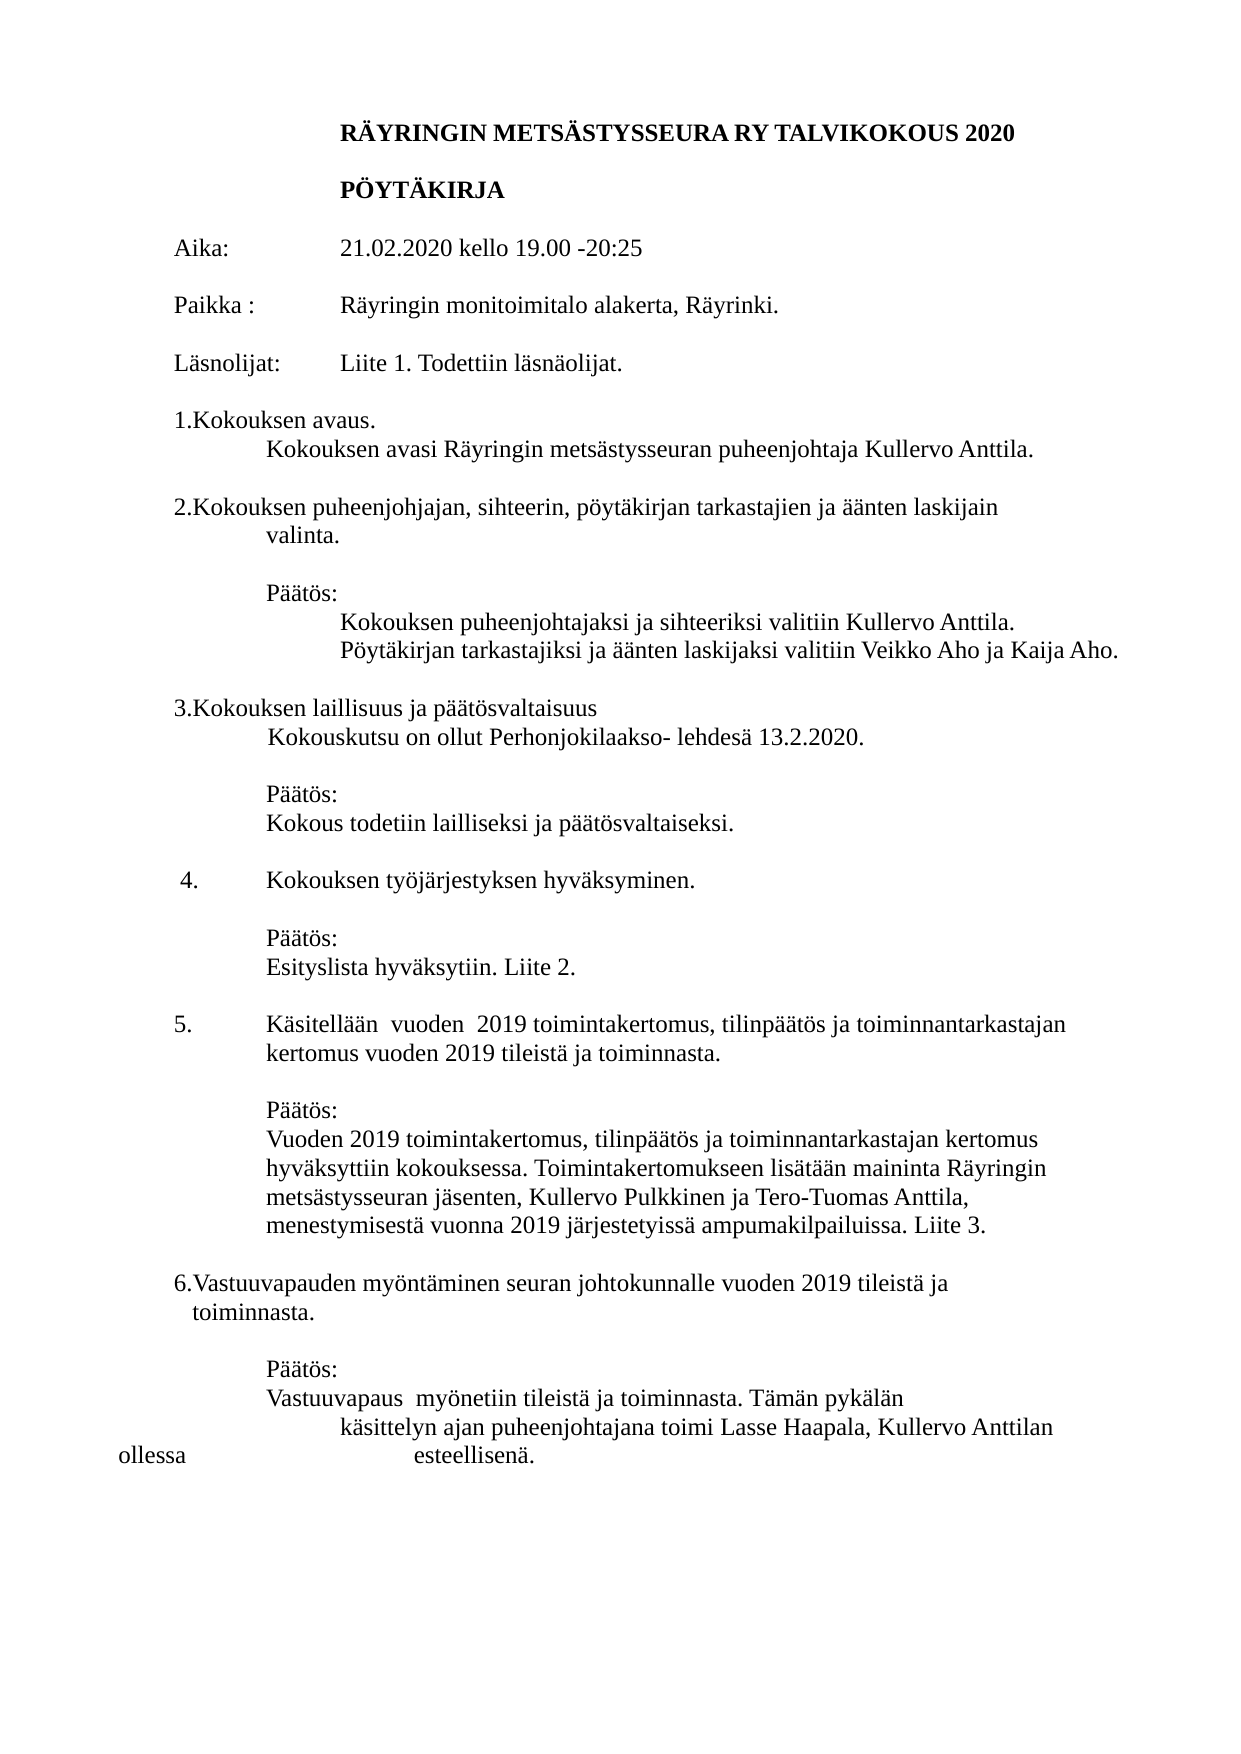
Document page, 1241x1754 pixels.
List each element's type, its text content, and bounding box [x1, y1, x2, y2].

text valinta. [118, 521, 1122, 549]
list Kokouksen puheenjohjajan, sihteerin, pöytäkirjan tarkastajien ja äänten laskijain [118, 492, 1122, 521]
text Kokouskutsu on ollut Perhonjokilaakso- lehdesä 13.2.2020. [118, 722, 1122, 751]
text 5. Käsitellään vuoden 2019 toimintakertomus, tilinpäätös ja toiminnantarkastajan kertomus vuoden 2019 tileistä ja toiminnasta. [118, 1009, 1122, 1067]
text Kokouksen avasi Räyringin metsästysseuran puheenjohtaja Kullervo Anttila. [118, 434, 1122, 463]
text Päätös: [118, 1354, 1122, 1383]
text Päätös: [118, 923, 1122, 952]
list Vastuuvapauden myöntäminen seuran johtokunnalle vuoden 2019 tileistä ja toiminnasta. [118, 1268, 1122, 1326]
text Kokous todetiin lailliseksi ja päätösvaltaiseksi. [118, 808, 1122, 837]
text käsittelyn ajan puheenjohtajana toimi Lasse Haapala, Kullervo Anttilan ollessa esteellisenä. [118, 1412, 1122, 1469]
text Aika: 21.02.2020 kello 19.00 -20:25 [118, 233, 1122, 262]
text Vastuuvapaus myönetiin tileistä ja toiminnasta. Tämän pykälän [118, 1383, 1122, 1412]
text Esityslista hyväksytiin. Liite 2. [118, 952, 1122, 981]
text Pöytäkirjan tarkastajiksi ja äänten laskijaksi valitiin Veikko Aho ja Kaija Aho. [118, 636, 1122, 664]
text Päätös: [118, 1096, 1122, 1124]
text Päätös: [118, 779, 1122, 808]
text PÖYTÄKIRJA [118, 176, 1122, 204]
text RÄYRINGIN METSÄSTYSSEURA RY TALVIKOKOUS 2020 [118, 118, 1122, 147]
list Kokouksen laillisuus ja päätösvaltaisuus [118, 693, 1122, 722]
text Läsnolijat: Liite 1. Todettiin läsnäolijat. [118, 348, 1122, 377]
list Kokouksen avaus. [118, 406, 1122, 434]
text Vuoden 2019 toimintakertomus, tilinpäätös ja toiminnantarkastajan kertomus hyväksyttiin kokouksessa. Toimintakertomukseen lisätään maininta Räyringin metsästysseuran jäsenten, Kullervo Pulkkinen ja Tero-Tuomas Anttila, menestymisestä vuonna 2019 järjestetyissä ampumakilpailuissa. Liite 3. [118, 1124, 1122, 1239]
text Paikka : Räyringin monitoimitalo alakerta, Räyrinki. [118, 291, 1122, 319]
text Kokouksen puheenjohtajaksi ja sihteeriksi valitiin Kullervo Anttila. [118, 607, 1122, 636]
text Päätös: [118, 578, 1122, 607]
text 4. Kokouksen työjärjestyksen hyväksyminen. [118, 866, 1122, 894]
